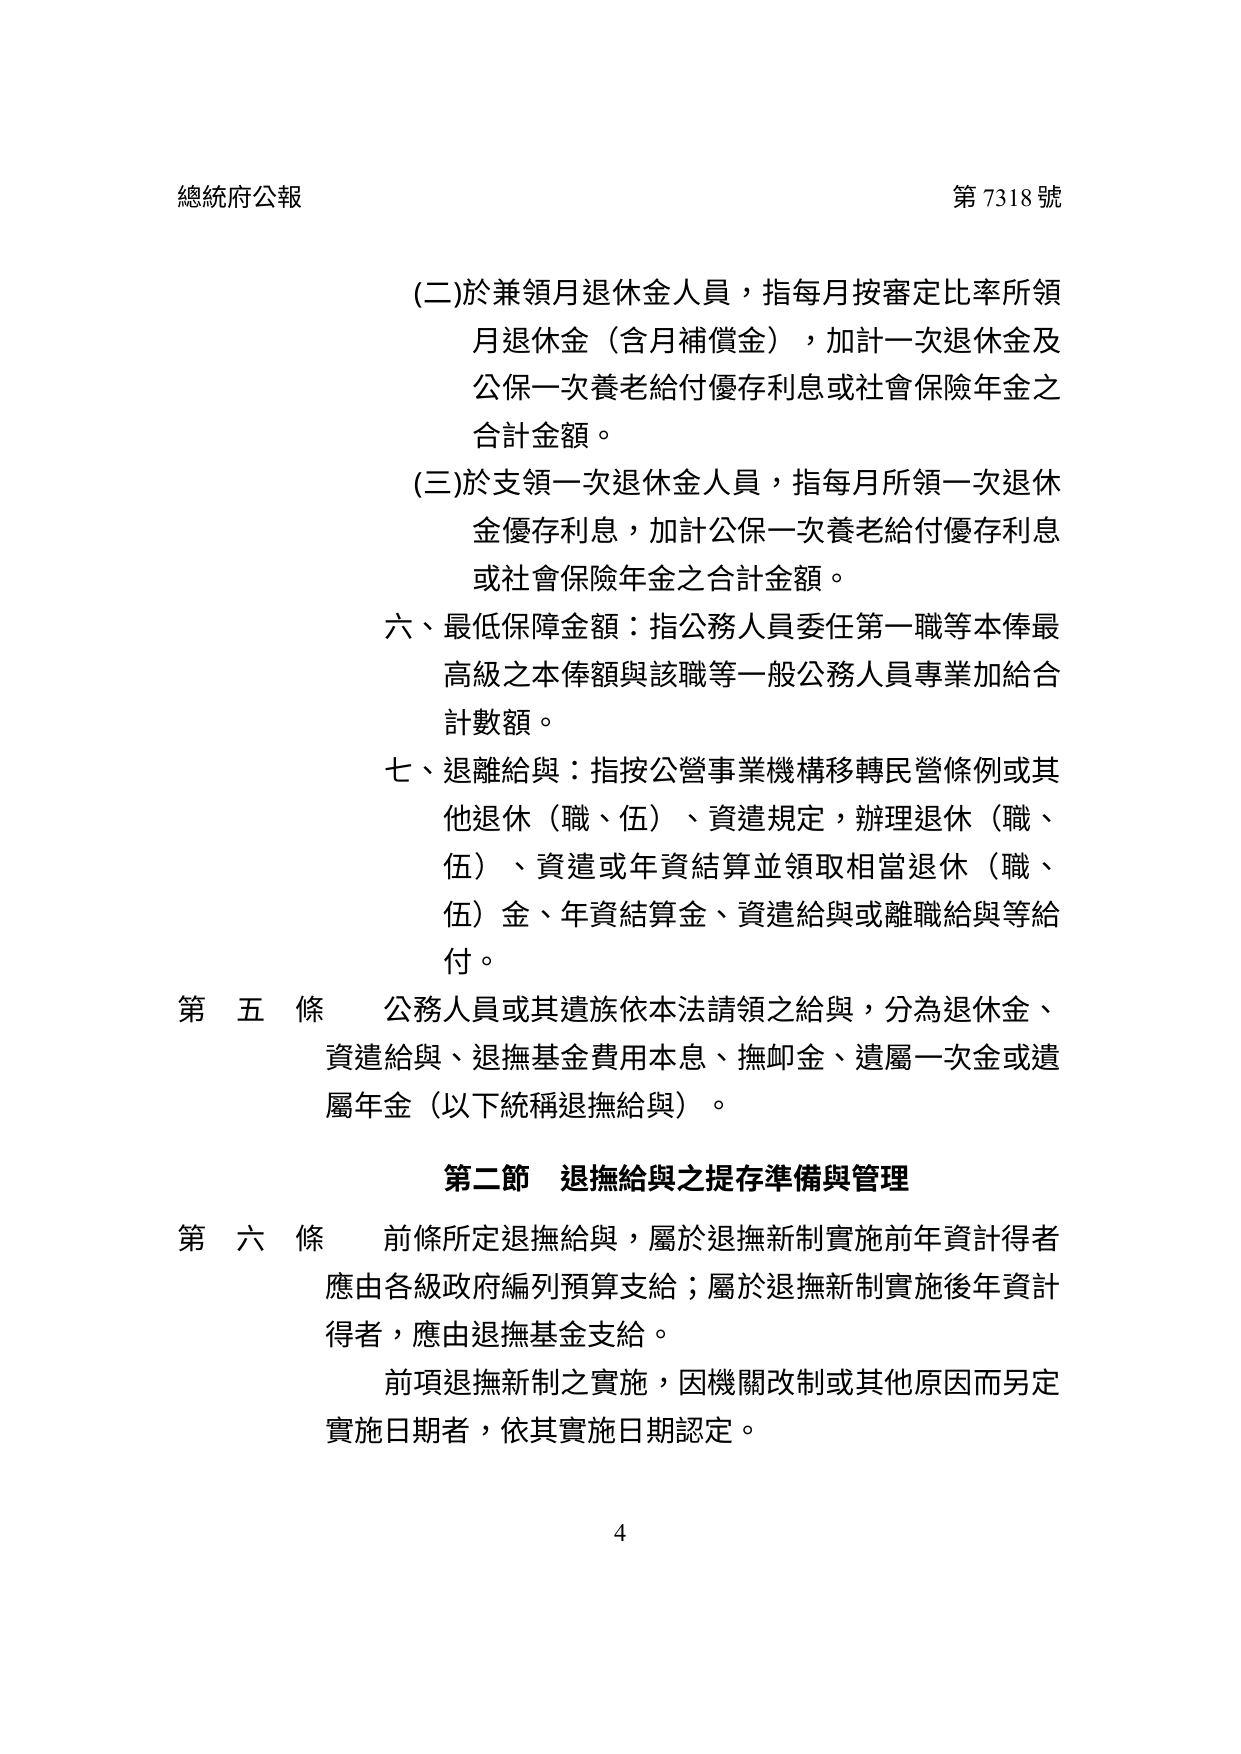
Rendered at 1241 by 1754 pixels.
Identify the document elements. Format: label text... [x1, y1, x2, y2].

text 第二節 退撫給與之提存準備與管理 [384, 1151, 1063, 1199]
text 第 五 條 公務人員或其遺族依本法請領之給與，分為退休金、資遣給與、退撫基金費用本息、撫卹金、遺屬一次金或遺屬年金（以下統稱退撫給與）。 [177, 982, 1063, 1126]
text (二)於兼領月退休金人員，指每月按審定比率所領月退休金（含月補償金），加計一次退休金及公保一次養老給付優存利息或社會保險年金之合計金額。 [413, 266, 1063, 455]
text 第 六 條 前條所定退撫給與，屬於退撫新制實施前年資計得者，應由各級政府編列預算支給；屬於退撫新制實施後年資計得者，應由退撫基金支給。 [177, 1211, 1063, 1355]
text 前項退撫新制之實施，因機關改制或其他原因而另定實施日期者，依其實施日期認定。 [325, 1355, 1063, 1451]
text 六、最低保障金額：指公務人員委任第一職等本俸最高級之本俸額與該職等一般公務人員專業加給合計數額。 [384, 599, 1063, 743]
text 七、退離給與：指按公營事業機構移轉民營條例或其他退休（職、伍）、資遣規定，辦理退休（職、伍）、資遣或年資結算並領取相當退休（職、伍）金、年資結算金、資遣給與或離職給與等給付。 [384, 743, 1063, 982]
text (三)於支領一次退休金人員，指每月所領一次退休金優存利息，加計公保一次養老給付優存利息或社會保險年金之合計金額。 [413, 455, 1063, 599]
